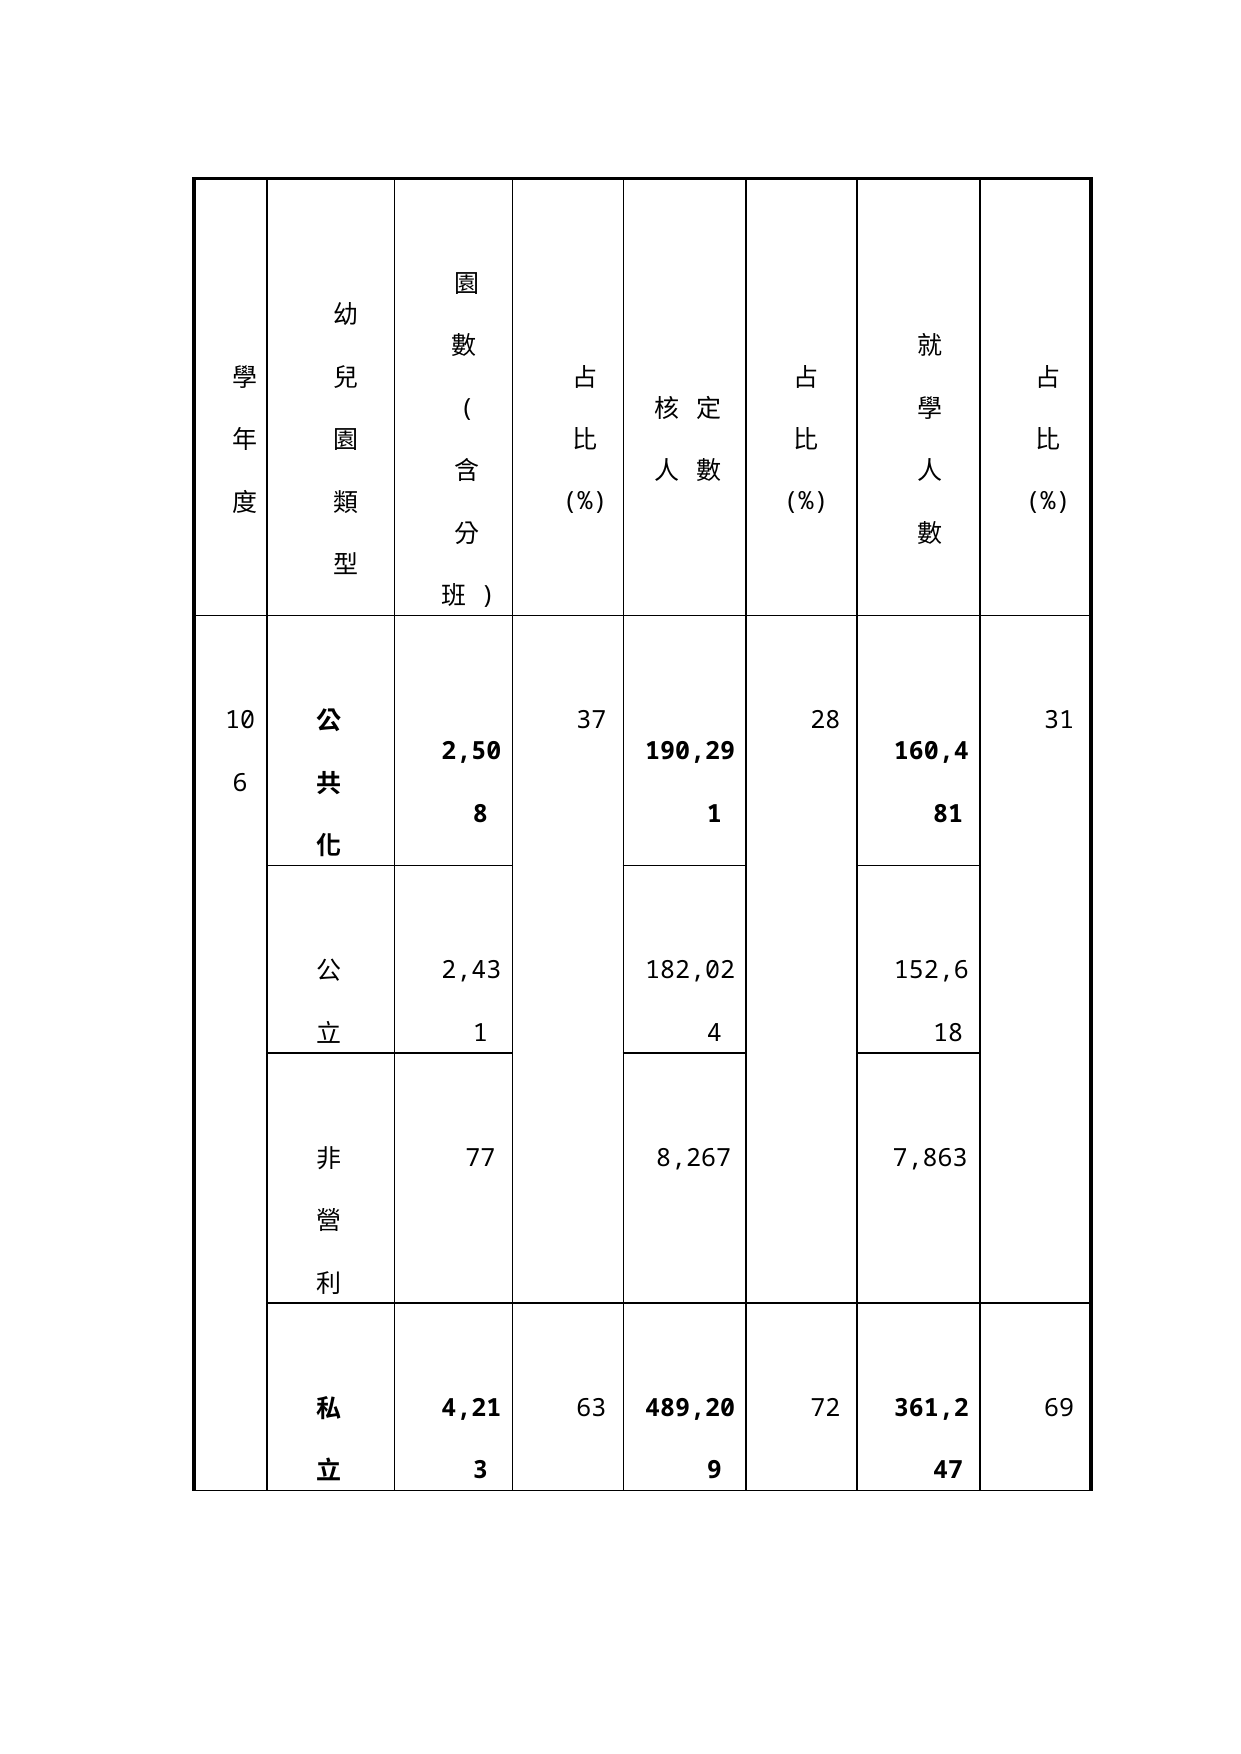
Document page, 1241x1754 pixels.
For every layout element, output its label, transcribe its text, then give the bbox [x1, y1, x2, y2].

table_cell 非營利 [268, 1054, 394, 1302]
table_cell 361,247 [858, 1304, 979, 1490]
table_cell 7,863 [858, 1054, 979, 1302]
table_header 學年度 [196, 180, 266, 615]
table_cell 190,291 [624, 616, 745, 865]
table_cell 37 [513, 616, 623, 1302]
table_cell 私立 [268, 1304, 394, 1490]
table_cell 公立 [268, 866, 394, 1052]
table_header 占比(%) [513, 180, 623, 615]
table_cell 8,267 [624, 1054, 745, 1302]
table_cell 公共化 [268, 616, 394, 865]
table_cell 28 [747, 616, 856, 1302]
table_cell 77 [395, 1054, 512, 1302]
table_header 幼兒園類型 [268, 180, 394, 615]
table_cell 2,431 [395, 866, 512, 1052]
table_cell 72 [747, 1304, 856, 1490]
table_cell 31 [981, 616, 1089, 1302]
table_cell 69 [981, 1304, 1089, 1490]
table_cell 4,213 [395, 1304, 512, 1490]
table_cell 106 [196, 616, 266, 1490]
table_cell 160,481 [858, 616, 979, 865]
table_header 占比(%) [747, 180, 856, 615]
table_header 園數(含分班) [395, 180, 512, 615]
table_cell 489,209 [624, 1304, 745, 1490]
table_cell 152,618 [858, 866, 979, 1052]
table_cell 182,024 [624, 866, 745, 1052]
table_cell 63 [513, 1304, 623, 1490]
table_header 占比(%) [981, 180, 1089, 615]
table_cell 2,508 [395, 616, 512, 865]
table_header 核定人數 [624, 180, 745, 615]
table_header 就學人數 [858, 180, 979, 615]
